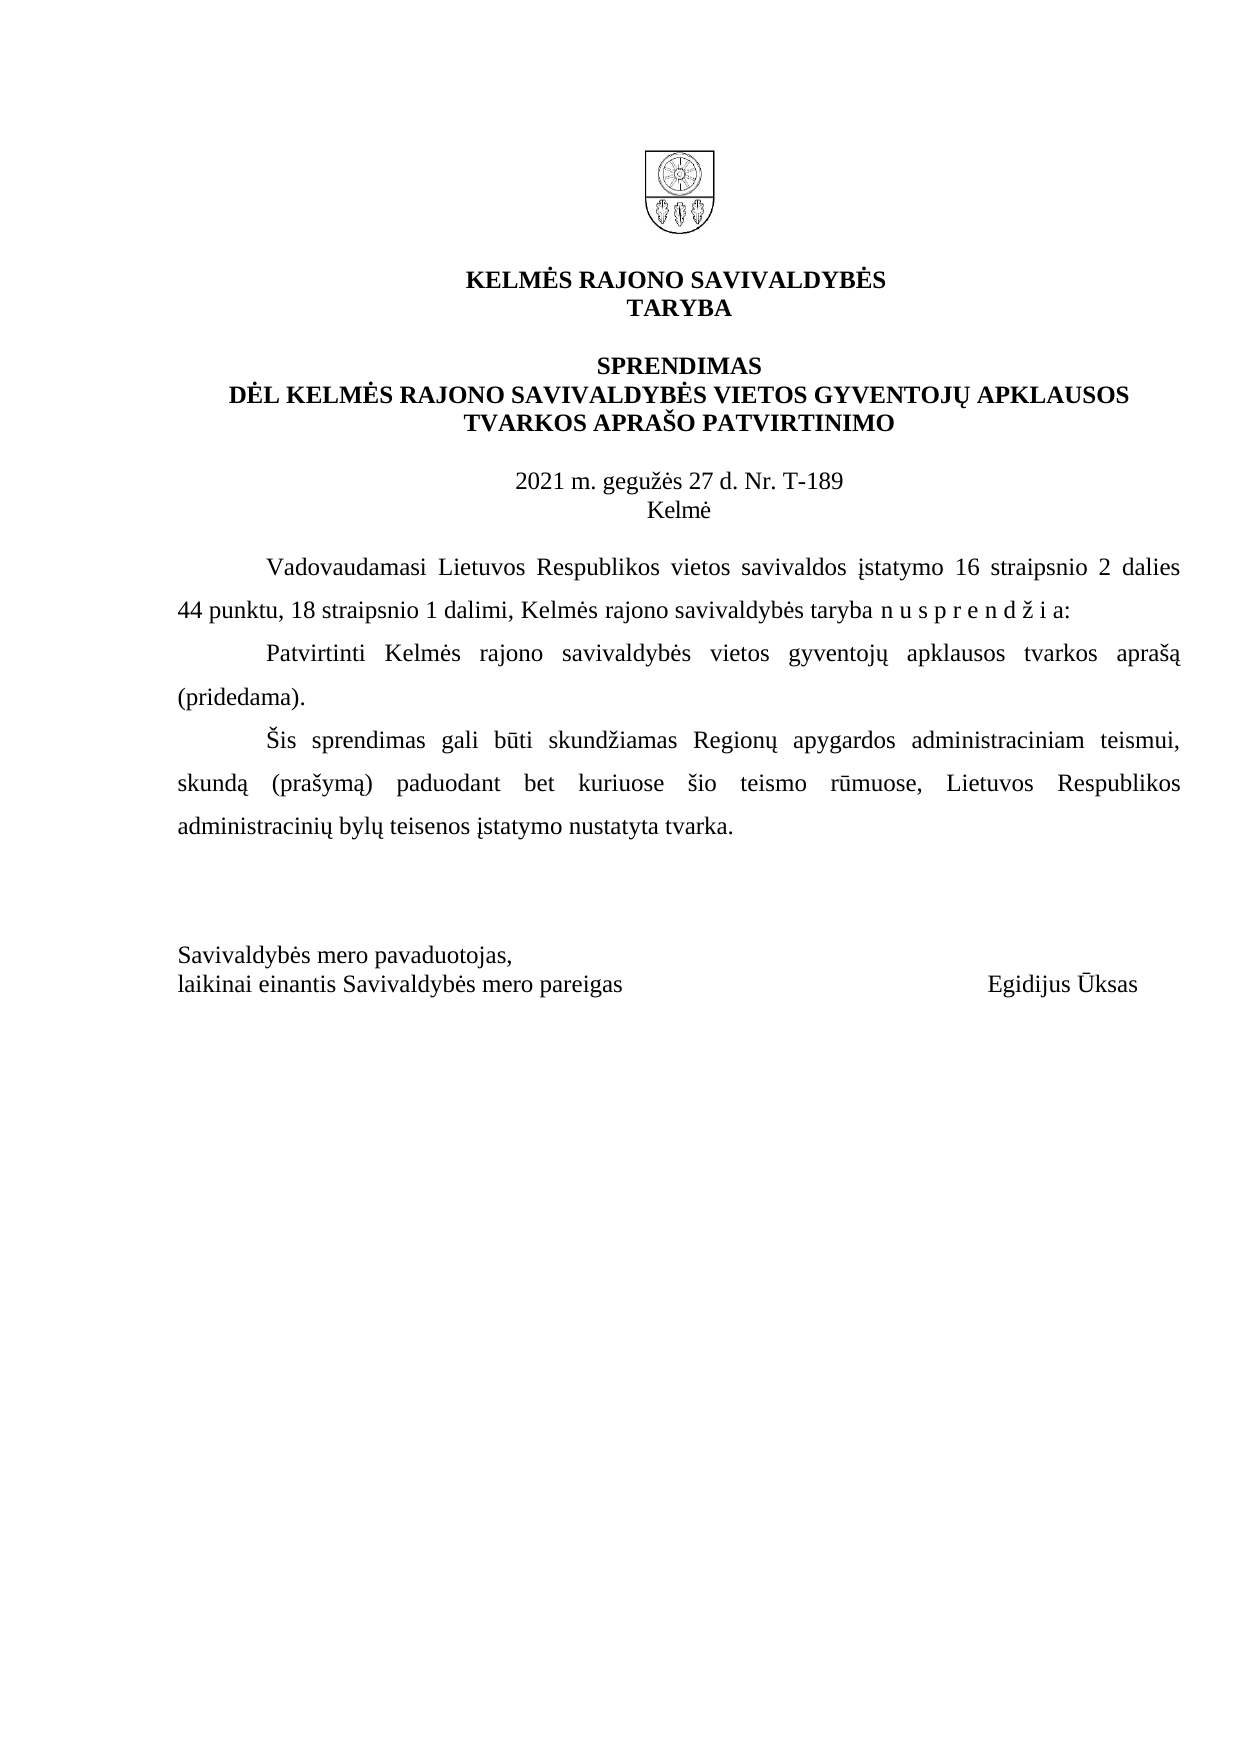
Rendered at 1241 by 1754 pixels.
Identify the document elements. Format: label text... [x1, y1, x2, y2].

text Šis sprendimas gali būti skundžiamas Regionų apygardos administraciniam teismui, skundą (prašymą) paduodant bet kuriuose šio teismo rūmuose, Lietuvos Respublikos administracinių bylų teisenos įstatymo nustatyta tvarka. [177, 725, 1181, 840]
text KELMĖS RAJONO SAVIVALDYBĖS [177, 265, 1181, 293]
text SPRENDIMAS [177, 351, 1181, 380]
text DĖL KELMĖS RAJONO SAVIVALDYBĖS VIETOS GYVENTOJŲ APKLAUSOS TVARKOS APRAŠO PATVIRTINIMO [177, 380, 1181, 437]
text Kelmė [177, 495, 1181, 523]
text TARYBA [177, 293, 1181, 322]
text Vadovaudamasi Lietuvos Respublikos vietos savivaldos įstatymo 16 straipsnio 2 dalies 44 punktu, 18 straipsnio 1 dalimi, Kelmės rajono savivaldybės taryba nusprendžia: [177, 552, 1181, 624]
text laikinai einantis Savivaldybės mero pareigas Egidijus Ūksas [177, 969, 1181, 998]
text Patvirtinti Kelmės rajono savivaldybės vietos gyventojų apklausos tvarkos aprašą (pridedama). [177, 638, 1181, 710]
text Savivaldybės mero pavaduotojas, [177, 940, 1181, 969]
text 2021 m. gegužės 27 d. Nr. T-189 [177, 466, 1181, 495]
